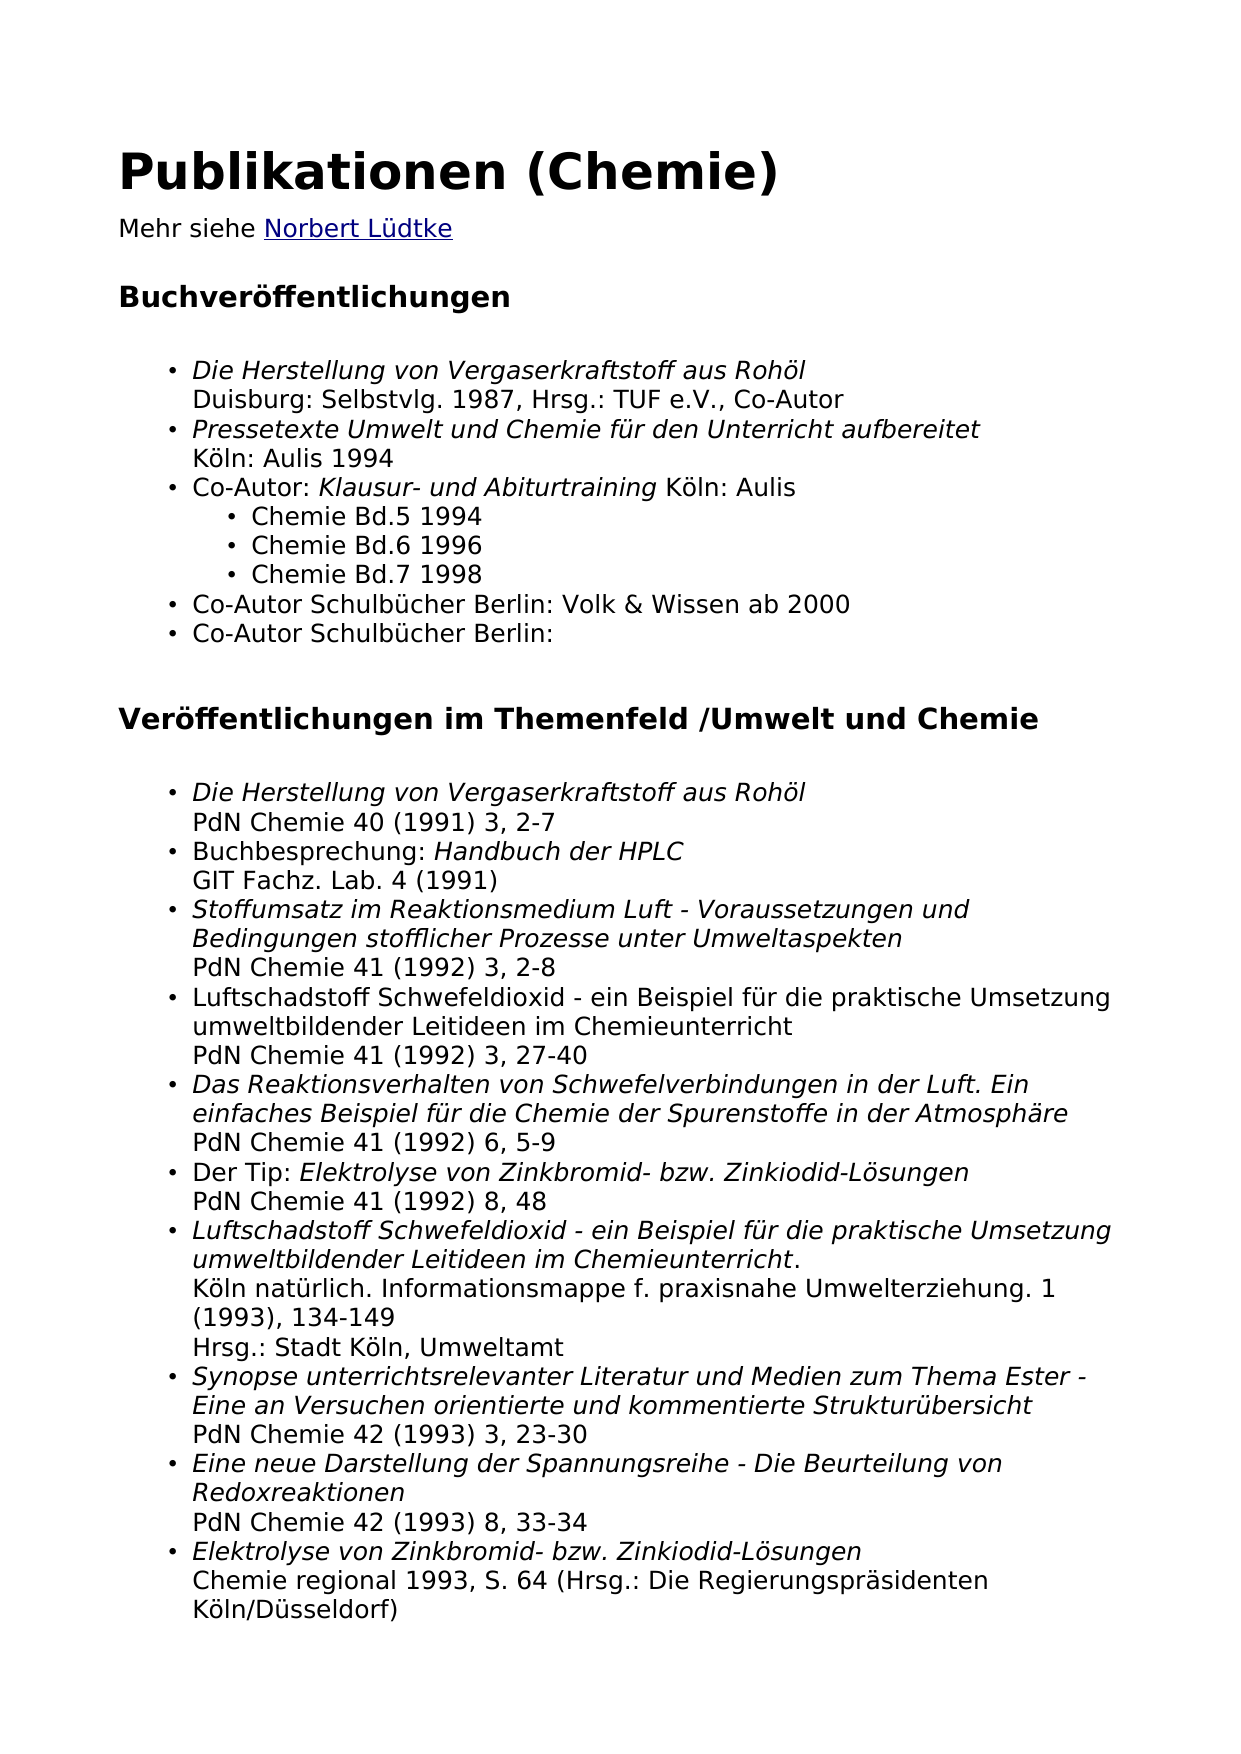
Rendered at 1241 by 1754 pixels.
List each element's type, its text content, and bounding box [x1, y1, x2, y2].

list Co-Autor: Klausur- und Abiturtraining Köln: Aulis [177, 473, 1122, 502]
list Chemie Bd.6 1996 [236, 531, 1122, 561]
subtitle Publikationen (Chemie) [118, 143, 1122, 201]
list Chemie Bd.5 1994 [236, 502, 1122, 531]
list Die Herstellung von Vergaserkraftstoff aus Rohöl PdN Chemie 40 (1991) 3, 2-7 [177, 778, 1122, 837]
list Luftschadstoff Schwefeldioxid - ein Beispiel für die praktische Umsetzung umweltbildender Leitideen im Chemieunterricht PdN Chemie 41 (1992) 3, 27-40 [177, 983, 1122, 1070]
subtitle Buchveröffentlichungen [118, 281, 1122, 314]
list Eine neue Darstellung der Spannungsreihe - Die Beurteilung von Redoxreaktionen PdN Chemie 42 (1993) 8, 33-34 [177, 1449, 1122, 1537]
list Pressetexte Umwelt und Chemie für den Unterricht aufbereitet Köln: Aulis 1994 [177, 415, 1122, 473]
list Der Tip: Elektrolyse von Zinkbromid- bzw. Zinkiodid-Lösungen PdN Chemie 41 (1992) 8, 48 [177, 1158, 1122, 1216]
list Die Herstellung von Vergaserkraftstoff aus Rohöl Duisburg: Selbstvlg. 1987, Hrsg.: TUF e.V., Co-Autor [177, 356, 1122, 415]
list Synopse unterrichtsrelevanter Literatur und Medien zum Thema Ester - Eine an Versuchen orientierte und kommentierte Strukturübersicht PdN Chemie 42 (1993) 3, 23-30 [177, 1362, 1122, 1449]
list Elektrolyse von Zinkbromid- bzw. Zinkiodid-Lösungen Chemie regional 1993, S. 64 (Hrsg.: Die Regierungspräsidenten Köln/Düsseldorf) [177, 1537, 1122, 1624]
list Chemie Bd.7 1998 [236, 561, 1122, 590]
list Das Reaktionsverhalten von Schwefelverbindungen in der Luft. Ein einfaches Beispiel für die Chemie der Spurenstoffe in der Atmosphäre PdN Chemie 41 (1992) 6, 5-9 [177, 1070, 1122, 1158]
subtitle Veröffentlichungen im Themenfeld /Umwelt und Chemie [118, 703, 1122, 737]
list Co-Autor Schulbücher Berlin: [177, 619, 1122, 648]
text Mehr siehe Norbert Lüdtke [118, 214, 1122, 243]
list Luftschadstoff Schwefeldioxid - ein Beispiel für die praktische Umsetzung umweltbildender Leitideen im Chemieunterricht. Köln natürlich. Informationsmappe f. praxisnahe Umwelterziehung. 1 (1993), 134-149 Hrsg.: Stadt Köln, Umweltamt [177, 1216, 1122, 1362]
list Co-Autor Schulbücher Berlin: Volk & Wissen ab 2000 [177, 590, 1122, 619]
list Buchbesprechung: Handbuch der HPLC GIT Fachz. Lab. 4 (1991) [177, 837, 1122, 895]
list Stoffumsatz im Reaktionsmedium Luft - Voraussetzungen und Bedingungen stofflicher Prozesse unter Umweltaspekten PdN Chemie 41 (1992) 3, 2-8 [177, 895, 1122, 983]
